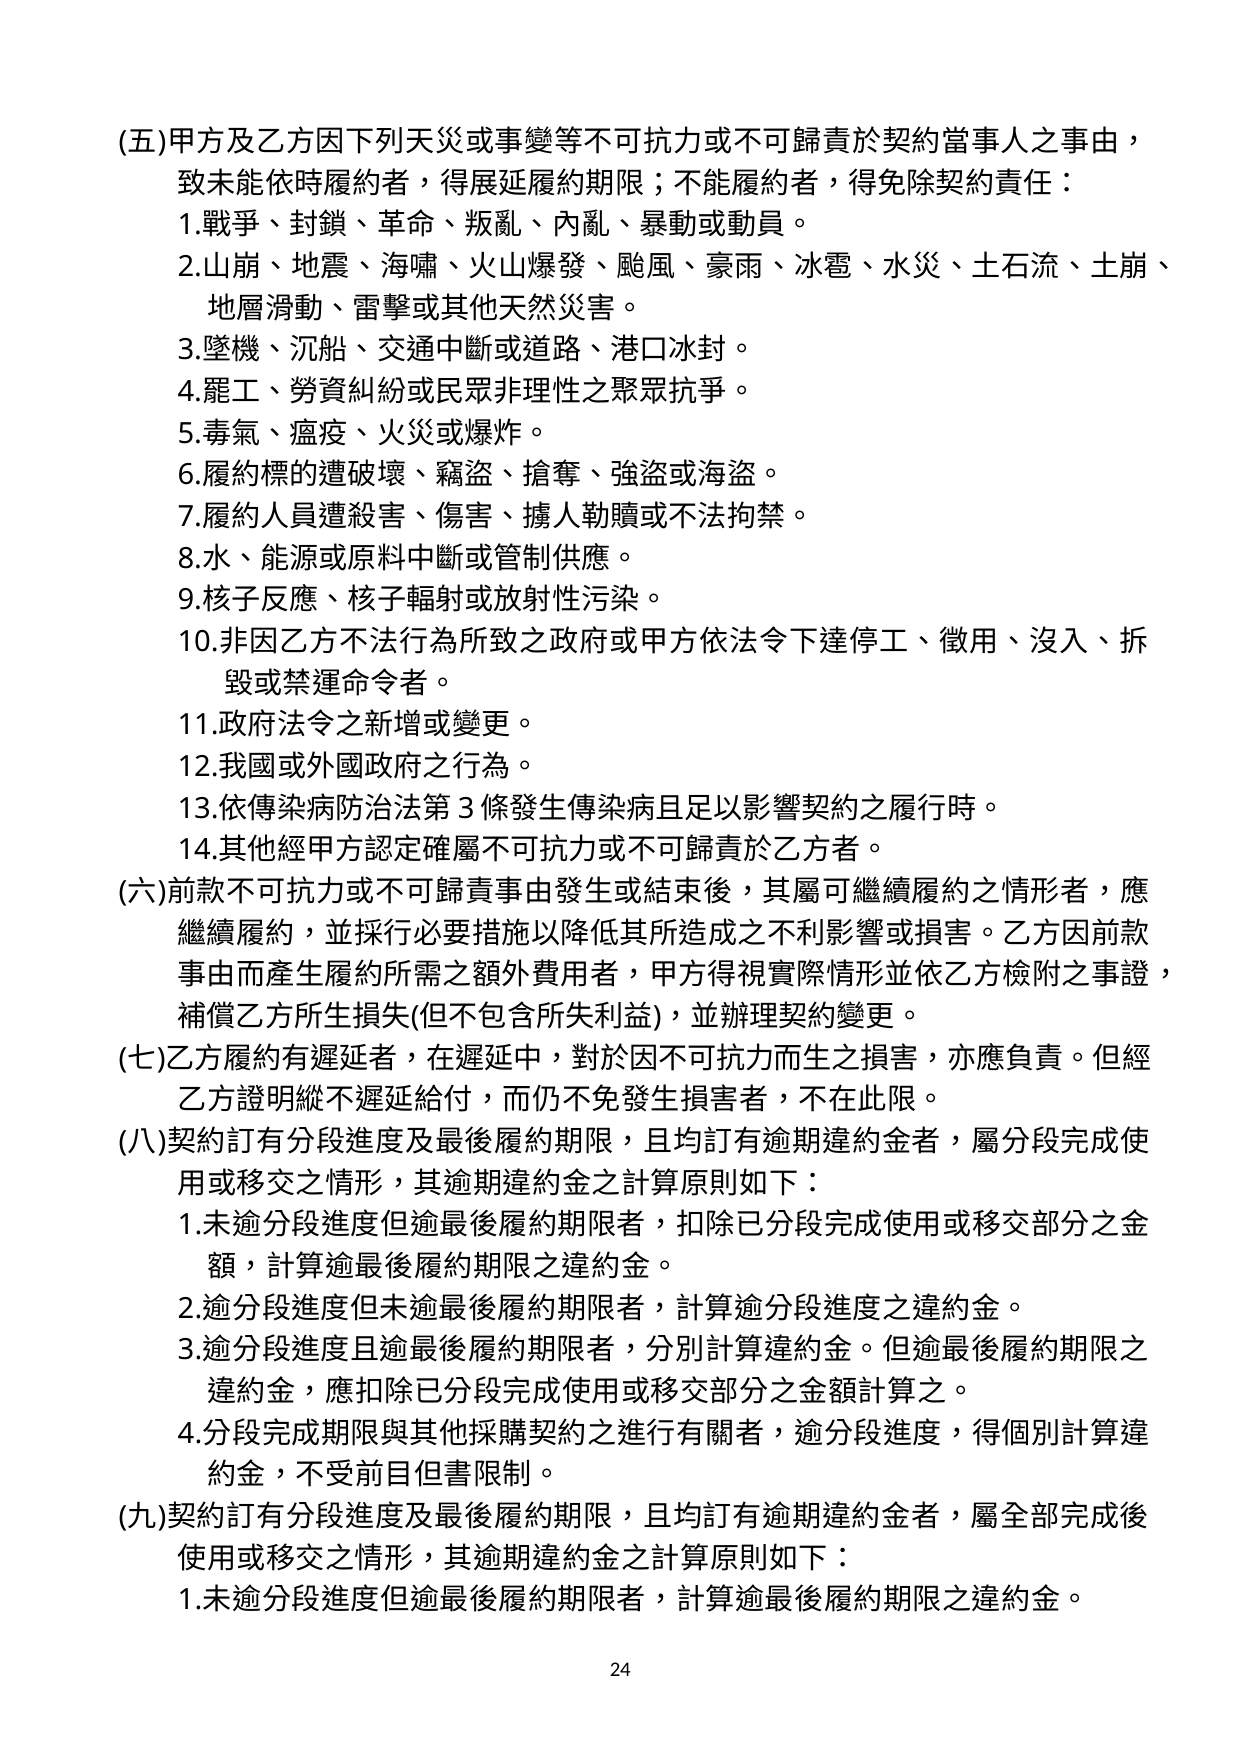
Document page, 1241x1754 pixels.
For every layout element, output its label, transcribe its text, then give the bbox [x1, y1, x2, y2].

text 11.政府法令之新增或變更。 [177, 701, 1149, 743]
text (九)契約訂有分段進度及最後履約期限，且均訂有逾期違約金者，屬全部完成後使用或移交之情形，其逾期違約金之計算原則如下： [118, 1493, 1152, 1576]
text 8.水、能源或原料中斷或管制供應。 [177, 535, 1149, 576]
text 1.戰爭、封鎖、革命、叛亂、內亂、暴動或動員。 [177, 201, 1149, 243]
text (八)契約訂有分段進度及最後履約期限，且均訂有逾期違約金者，屬分段完成使用或移交之情形，其逾期違約金之計算原則如下： [118, 1118, 1152, 1201]
text 9.核子反應、核子輻射或放射性污染。 [177, 576, 1149, 618]
text 6.履約標的遭破壞、竊盜、搶奪、強盜或海盜。 [177, 451, 1149, 493]
text 10.非因乙方不法行為所致之政府或甲方依法令下達停工、徵用、沒入、拆毀或禁運命令者。 [177, 618, 1149, 701]
text 7.履約人員遭殺害、傷害、擄人勒贖或不法拘禁。 [177, 493, 1149, 535]
text 2.逾分段進度但未逾最後履約期限者，計算逾分段進度之違約金。 [177, 1285, 1149, 1326]
text 13.依傳染病防治法第3條發生傳染病且足以影響契約之履行時。 [177, 785, 1149, 826]
text (六)前款不可抗力或不可歸責事由發生或結束後，其屬可繼續履約之情形者，應繼續履約，並採行必要措施以降低其所造成之不利影響或損害。乙方因前款事由而產生履約所需之額外費用者，甲方得視實際情形並依乙方檢附之事證，補償乙方所生損失(但不包含所失利益)，並辦理契約變更。 [118, 868, 1152, 1035]
text 3.逾分段進度且逾最後履約期限者，分別計算違約金。但逾最後履約期限之違約金，應扣除已分段完成使用或移交部分之金額計算之。 [177, 1326, 1149, 1410]
text 1.未逾分段進度但逾最後履約期限者，計算逾最後履約期限之違約金。 [177, 1576, 1149, 1618]
text 4.分段完成期限與其他採購契約之進行有關者，逾分段進度，得個別計算違約金，不受前目但書限制。 [177, 1410, 1149, 1493]
text 2.山崩、地震、海嘯、火山爆發、颱風、豪雨、冰雹、水災、土石流、土崩、地層滑動、雷擊或其他天然災害。 [177, 243, 1149, 326]
text (七)乙方履約有遲延者，在遲延中，對於因不可抗力而生之損害，亦應負責。但經乙方證明縱不遲延給付，而仍不免發生損害者，不在此限。 [118, 1035, 1152, 1118]
text 3.墜機、沉船、交通中斷或道路、港口冰封。 [177, 326, 1149, 368]
text 5.毒氣、瘟疫、火災或爆炸。 [177, 410, 1149, 451]
text (五)甲方及乙方因下列天災或事變等不可抗力或不可歸責於契約當事人之事由，致未能依時履約者，得展延履約期限；不能履約者，得免除契約責任： [118, 118, 1152, 201]
text 14.其他經甲方認定確屬不可抗力或不可歸責於乙方者。 [177, 826, 1149, 868]
text 4.罷工、勞資糾紛或民眾非理性之聚眾抗爭。 [177, 368, 1149, 410]
text 12.我國或外國政府之行為。 [177, 743, 1149, 785]
text 1.未逾分段進度但逾最後履約期限者，扣除已分段完成使用或移交部分之金額，計算逾最後履約期限之違約金。 [177, 1201, 1149, 1285]
